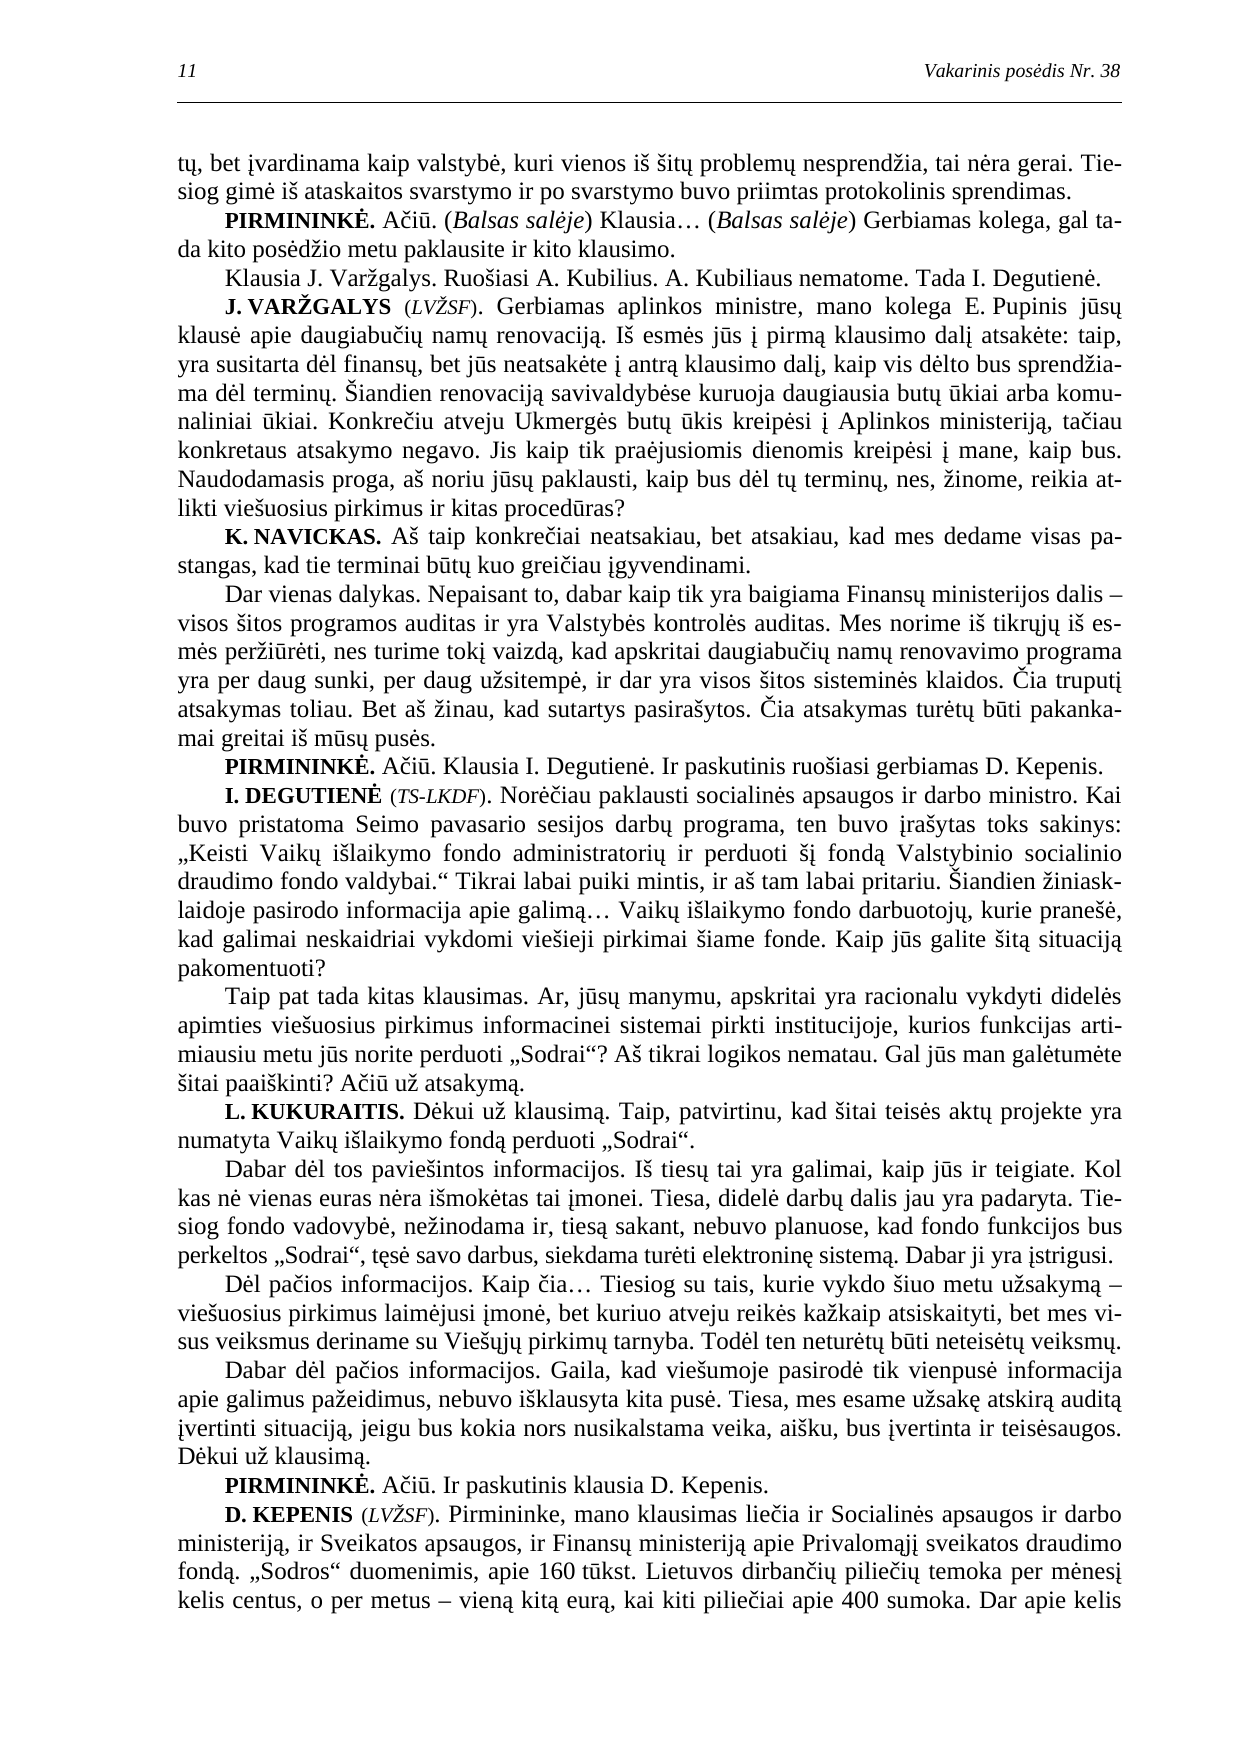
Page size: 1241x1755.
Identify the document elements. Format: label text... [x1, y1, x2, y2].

text Dėl pa­čios in­for­ma­ci­jos. Kaip čia… Tie­siog su tais, ku­rie vyk­do šiuo me­tu už­sa­ky­mą – vie­šuo­sius pir­ki­mus lai­mė­ju­si įmo­nė, bet ku­riuo at­ve­ju rei­kės kaž­kaip at­si­skai­ty­ti, bet mes vi­sus veiks­mus de­ri­na­me su Vie­šų­jų pir­ki­mų tar­ny­ba. To­dėl ten ne­tu­rė­tų bū­ti ne­tei­sė­tų veiks­mų. [177, 1269, 1122, 1355]
text Da­bar dėl pa­čios in­for­ma­ci­jos. Gai­la, kad vie­šu­mo­je pa­si­ro­dė tik vien­pu­sė in­for­ma­ci­ja apie ga­li­mus pa­žei­di­mus, ne­bu­vo iš­klau­sy­ta ki­ta pu­sė. Tie­sa, mes esa­me už­sa­kę at­ski­rą au­di­tą įver­tin­ti si­tu­a­ci­ją, jei­gu bus ko­kia nors nu­si­kals­ta­ma vei­ka, aiš­ku, bus įver­tin­ta ir tei­sė­sau­gos. Dė­kui už klau­si­mą. [177, 1355, 1122, 1470]
text tų, bet įvar­di­na­ma kaip vals­ty­bė, ku­ri vie­nos iš ši­tų pro­ble­mų ne­spren­džia, tai nė­ra ge­rai. Tie­siog gi­mė iš ata­skai­tos svars­ty­mo ir po svars­ty­mo bu­vo pri­im­tas pro­to­ko­li­nis spren­di­mas. [177, 148, 1122, 205]
text PIRMININKĖ. Ačiū. Ir pas­ku­ti­nis klau­sia D. Ke­pe­nis. [177, 1470, 1122, 1499]
text PIRMININKĖ. Ačiū. (Bal­sas sa­lė­je) Klau­sia… (Bal­sas sa­lė­je) Ger­bia­mas ko­le­ga, gal ta­da ki­to po­sė­džio me­tu pa­klau­si­te ir ki­to klau­si­mo. [177, 205, 1122, 263]
text K. NAVICKAS. Aš taip kon­kre­čiai ne­at­sa­kiau, bet at­sa­kiau, kad mes de­da­me vi­sas pa­stan­gas, kad tie ter­mi­nai bū­tų kuo grei­čiau įgy­ven­di­na­mi. [177, 521, 1122, 579]
text D. KEPENIS (LVŽSF). Pir­mi­nin­ke, ma­no klau­si­mas lie­čia ir So­cia­li­nės ap­sau­gos ir dar­bo mi­nis­te­ri­ją, ir Svei­ka­tos ap­sau­gos, ir Fi­nan­sų mi­nis­te­ri­ją apie Pri­va­lo­mą­jį svei­ka­tos drau­di­mo fon­dą. „Sod­ros“ duo­me­ni­mis, apie 160 tūkst. Lie­tu­vos dir­ban­čių pi­lie­čių te­mo­ka per mė­ne­sį ke­lis cen­tus, o per me­tus – vie­ną ki­tą eu­rą, kai ki­ti pi­lie­čiai apie 400 su­mo­ka. Dar apie ke­lis [177, 1499, 1122, 1614]
text L. KUKURAITIS. Dė­kui už klau­si­mą. Taip, pa­tvir­ti­nu, kad ši­tai tei­sės ak­tų pro­jek­te yra nu­ma­ty­ta Vai­kų iš­lai­ky­mo fon­dą per­duo­ti „Sod­rai“. [177, 1096, 1122, 1154]
text Klau­sia J. Varž­ga­lys. Ruo­šia­si A. Ku­bi­lius. A. Ku­bi­liaus ne­ma­to­me. Ta­da I. De­gu­tie­nė. [177, 263, 1122, 291]
text J. VARŽGALYS (LVŽSF). Ger­bia­mas ap­lin­kos mi­nist­re, ma­no ko­le­ga E. Pu­pi­nis jū­sų klau­sė apie dau­gia­bu­čių na­mų re­no­va­ci­ją. Iš es­mės jūs į pir­mą klau­si­mo da­lį at­sa­kė­te: taip, yra su­si­tar­ta dėl fi­nan­sų, bet jūs ne­at­sa­kė­te į an­trą klau­si­mo da­lį, kaip vis dėl­to bus spren­džia­ma dėl ter­mi­nų. Šian­dien re­no­va­ci­ją sa­vi­val­dy­bė­se ku­ruo­ja dau­giau­sia bu­tų ūkiai ar­ba ko­mu­na­li­niai ūkiai. Kon­kre­čiu at­ve­ju Uk­mer­gės bu­tų ūkis krei­pė­si į Ap­lin­kos mi­nis­te­ri­ją, ta­čiau kon­kre­taus at­sa­ky­mo ne­ga­vo. Jis kaip tik pra­ėju­sio­mis die­no­mis krei­pė­si į ma­ne, kaip bus. Nau­do­da­ma­sis pro­ga, aš no­riu jū­sų pa­klaus­ti, kaip bus dėl tų ter­mi­nų, nes, ži­no­me, rei­kia at­lik­ti vie­šuo­sius pir­ki­mus ir ki­tas pro­ce­dū­ras? [177, 291, 1122, 521]
text Da­bar dėl tos pa­vie­šin­tos in­for­ma­ci­jos. Iš tie­sų tai yra ga­li­mai, kaip jūs ir tei­gia­te. Kol kas nė vie­nas eu­ras nė­ra iš­mo­kė­tas tai įmo­nei. Tie­sa, di­de­lė dar­bų da­lis jau yra pa­da­ry­ta. Tie­siog fon­do va­do­vy­bė, ne­ži­no­da­ma ir, tie­są sa­kant, ne­bu­vo pla­nuo­se, kad fon­do funk­ci­jos bus per­kel­tos „Sod­rai“, tę­sė sa­vo dar­bus, siek­da­ma tu­rė­ti elek­tro­ni­nę sis­te­mą. Da­bar ji yra įstri­gu­si. [177, 1154, 1122, 1269]
text I. DEGUTIENĖ (TS-LKDF). No­rė­čiau pa­klaus­ti so­cia­li­nės ap­sau­gos ir dar­bo mi­nist­ro. Kai bu­vo pri­sta­to­ma Sei­mo pa­va­sa­rio se­si­jos dar­bų pro­gra­ma, ten bu­vo įra­šy­tas toks sa­ki­nys: „Keis­ti Vai­kų iš­lai­ky­mo fon­do ad­mi­nist­ra­to­rių ir per­duo­ti šį fon­dą Vals­ty­bi­nio so­cia­li­nio drau­di­mo fon­do val­dy­bai.“ Tik­rai la­bai pui­ki min­tis, ir aš tam la­bai pri­ta­riu. Šian­dien ži­niask­lai­do­je pa­si­ro­do in­for­ma­ci­ja apie ga­li­mą… Vai­kų iš­lai­ky­mo fon­do dar­buo­to­jų, ku­rie pra­ne­šė, kad ga­li­mai ne­skaid­riai vyk­do­mi vie­šie­ji pir­ki­mai šia­me fon­de. Kaip jūs ga­li­te ši­tą si­tu­a­ci­ją pa­ko­men­tuo­ti? [177, 780, 1122, 981]
text Taip pat ta­da ki­tas klau­si­mas. Ar, jū­sų ma­ny­mu, ap­skri­tai yra ra­cio­na­lu vyk­dy­ti di­de­lės ap­im­ties vie­šuo­sius pir­ki­mus in­for­ma­ci­nei sis­te­mai pirk­ti ins­ti­tu­ci­jo­je, ku­rios funk­ci­jas ar­ti­miau­siu me­tu jūs no­ri­te per­duo­ti „Sod­rai“? Aš tik­rai lo­gi­kos ne­ma­tau. Gal jūs man ga­lė­tu­mė­te ši­tai pa­aiš­kin­ti? Ačiū už at­sa­ky­mą. [177, 981, 1122, 1096]
text Dar vie­nas da­ly­kas. Ne­pai­sant to, da­bar kaip tik yra bai­gia­ma Fi­nan­sų mi­nis­te­ri­jos da­lis – vi­sos ši­tos pro­gra­mos au­di­tas ir yra Vals­ty­bės kon­tro­lės au­di­tas. Mes no­ri­me iš tik­rų­jų iš es­mės per­žiū­rė­ti, nes tu­ri­me to­kį vaiz­dą, kad ap­skri­tai dau­gia­bu­čių na­mų re­no­va­vi­mo pro­gra­ma yra per daug sun­ki, per daug už­si­tem­pė, ir dar yra vi­sos ši­tos sis­te­mi­nės klai­dos. Čia tru­pu­tį at­sa­ky­mas to­liau. Bet aš ži­nau, kad su­tar­tys pa­si­ra­šy­tos. Čia at­sa­ky­mas tu­rė­tų bū­ti pa­kan­ka­mai grei­tai iš mū­sų pu­sės. [177, 579, 1122, 751]
text PIRMININKĖ. Ačiū. Klau­sia I. De­gu­tie­nė. Ir pas­ku­ti­nis ruo­šia­si ger­bia­mas D. Ke­pe­nis. [177, 751, 1122, 780]
